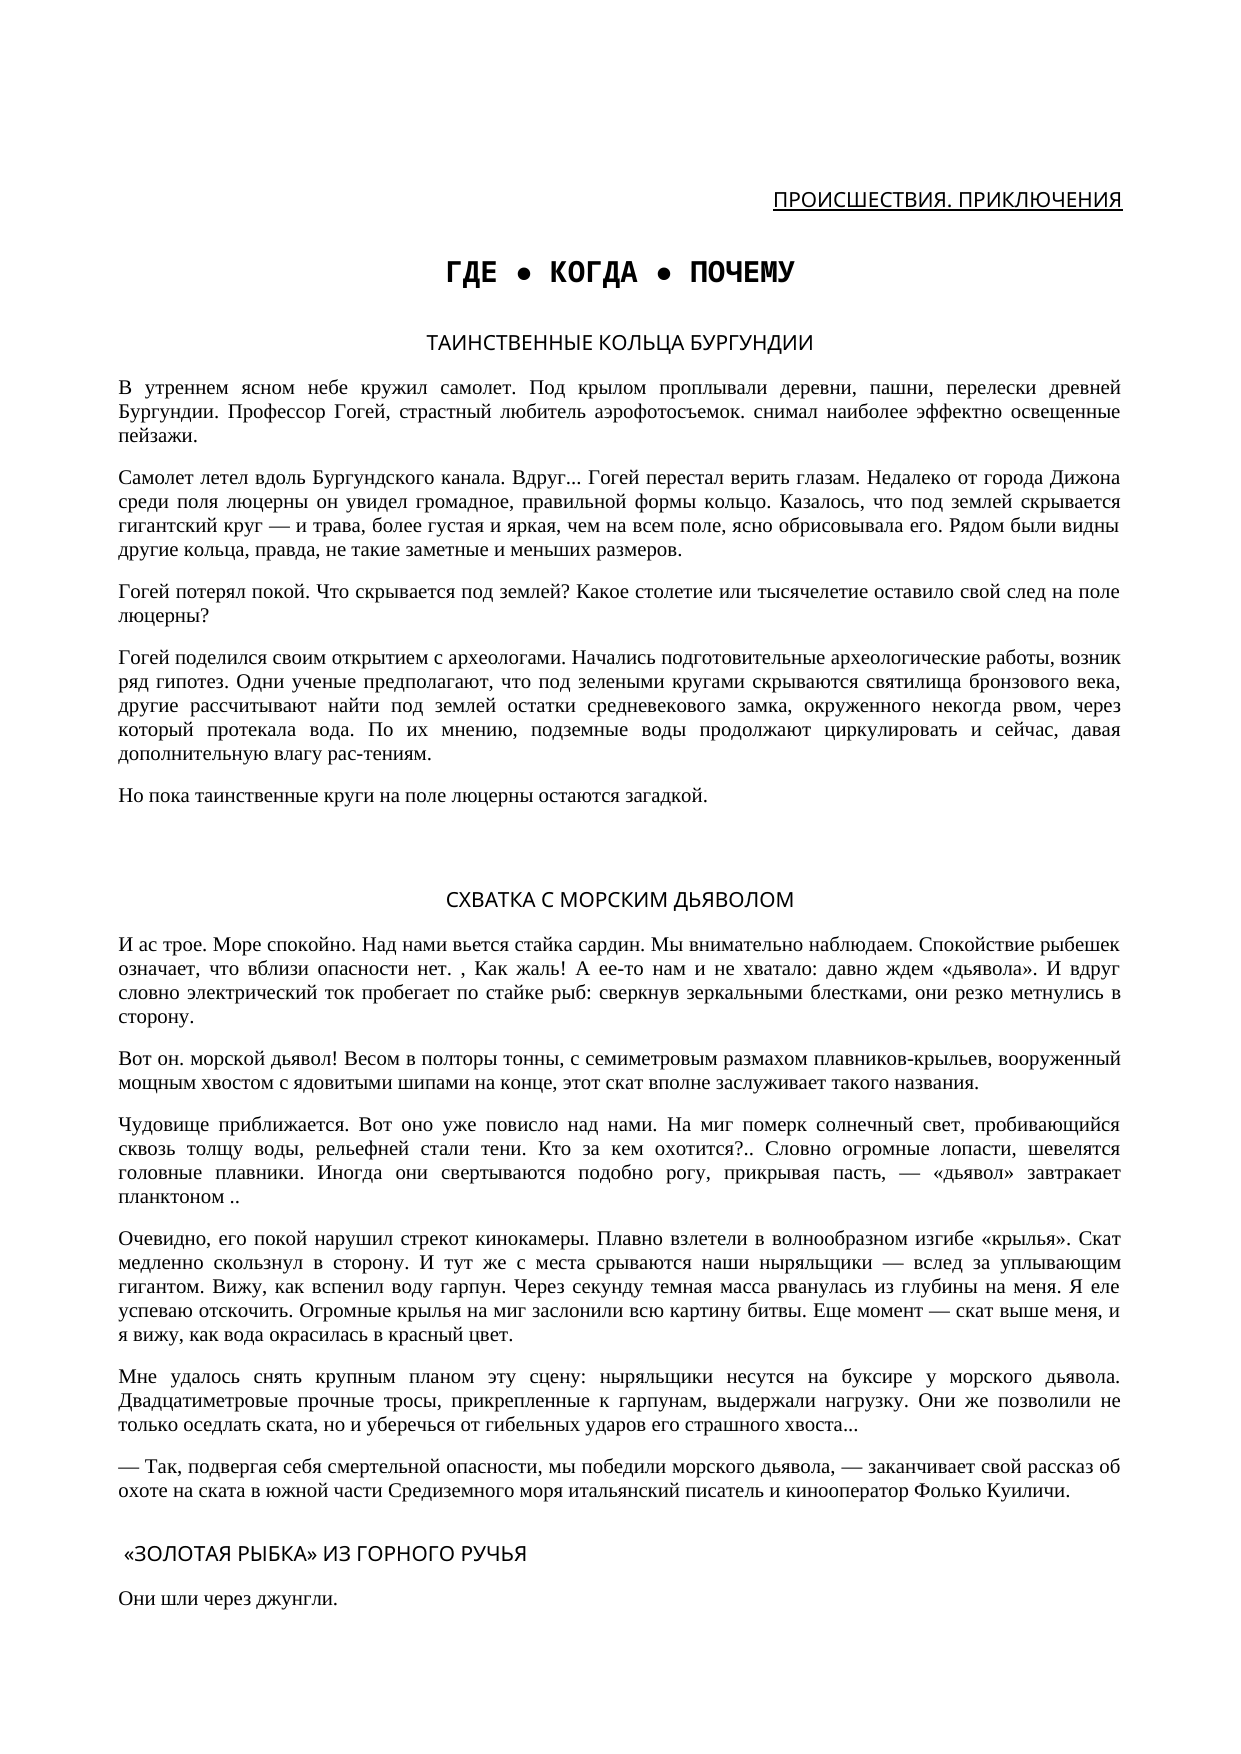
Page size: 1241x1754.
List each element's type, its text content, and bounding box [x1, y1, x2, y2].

text В утреннем ясном небе кружил самолет. Под крылом проплывали деревни, пашни, перелески древней Бургундии. Профессор Гогей, страстный любитель аэрофотосъемок. снимал наиболее эффектно освещенные пейзажи. [118, 375, 1122, 447]
text Мне удалось снять крупным планом эту сцену: ныряльщики несутся на буксире у морского дьявола. Двадцатиметровые прочные тросы, прикрепленные к гарпунам, выдержали нагрузку. Они же позволили не только оседлать ската, но и уберечься от гибельных ударов его страшного хвоста... [118, 1364, 1122, 1436]
text — Так, подвергая себя смертельной опасности, мы победили морского дьявола, — заканчивает свой рассказ об охоте на ската в южной части Средиземного моря итальянский писатель и кинооператор Фолько Куиличи. [118, 1454, 1122, 1502]
text Очевидно, его покой нарушил стрекот кинокамеры. Плавно взлетели в волнообразном изгибе «крылья». Скат медленно скользнул в сторону. И тут же с места срываются наши ныряльщики — вслед за уплывающим гигантом. Вижу, как вспенил воду гарпун. Через секунду темная масса рванулась из глубины на меня. Я еле успеваю отскочить. Огромные крылья на миг заслонили всю картину битвы. Еще момент — скат выше меня, и я вижу, как вода окрасилась в красный цвет. [118, 1226, 1122, 1346]
text Но пока таинственные круги на поле люцерны остаются загадкой. [118, 783, 1122, 807]
text Вот он. морской дьявол! Весом в полторы тонны, с семиметровым размахом плавников-крыльев, вооруженный мощным хвостом с ядовитыми шипами на конце, этот скат вполне заслуживает такого названия. [118, 1046, 1122, 1094]
subtitle «ЗОЛОТАЯ РЫБКА» ИЗ ГОРНОГО РУЧЬЯ [118, 1539, 1122, 1567]
text Чудовище приближается. Вот оно уже повисло над нами. На миг померк солнечный свет, пробивающийся сквозь толщу воды, рельефней стали тени. Кто за кем охотится?.. Словно огромные лопасти, шевелятся головные плавники. Иногда они свертываются подобно рогу, прикрывая пасть, — «дьявол» завтракает планктоном .. [118, 1112, 1122, 1208]
subtitle ТАИНСТВЕННЫЕ КОЛЬЦА БУРГУНДИИ [118, 328, 1122, 356]
text Гогей поделился своим открытием с археологами. Начались подготовительные археологические работы, возник ряд гипотез. Одни ученые предполагают, что под зелеными кругами скрываются святилища бронзового века, другие рассчитывают найти под землей остатки средневекового замка, окруженного некогда рвом, через который протекала вода. По их мнению, подземные воды продолжают циркулировать и сейчас, давая дополнительную влагу рас-тениям. [118, 644, 1122, 765]
subtitle ГДЕ ● КОГДА ● ПОЧЕМУ [118, 251, 1122, 291]
subtitle СХВАТКА С МОРСКИМ ДЬЯВОЛОМ [118, 885, 1122, 914]
text Они шли через джунгли. [118, 1586, 1122, 1609]
text И ас трое. Море спокойно. Над нами вьется стайка сардин. Мы внимательно наблюдаем. Спокойствие рыбешек означает, что вблизи опасности нет. , Как жаль! А ее-то нам и не хватало: давно ждем «дьявола». И вдруг словно электрический ток пробегает по стайке рыб: сверкнув зеркальными блестками, они резко метнулись в сторону. [118, 932, 1122, 1028]
text Гогей потерял покой. Что скрывается под землей? Какое столетие или тысячелетие оставило свой след на поле люцерны? [118, 579, 1122, 627]
text Самолет летел вдоль Бургундского канала. Вдруг... Гогей перестал верить глазам. Недалеко от города Дижона среди поля люцерны он увидел громадное, правильной формы кольцо. Казалось, что под землей скрывается гигантский круг — и трава, более густая и яркая, чем на всем поле, ясно обрисовывала его. Рядом были видны другие кольца, правда, не такие заметные и меньших размеров. [118, 465, 1122, 561]
subtitle ПРОИСШЕСТВИЯ. ПРИКЛЮЧЕНИЯ [118, 185, 1122, 213]
